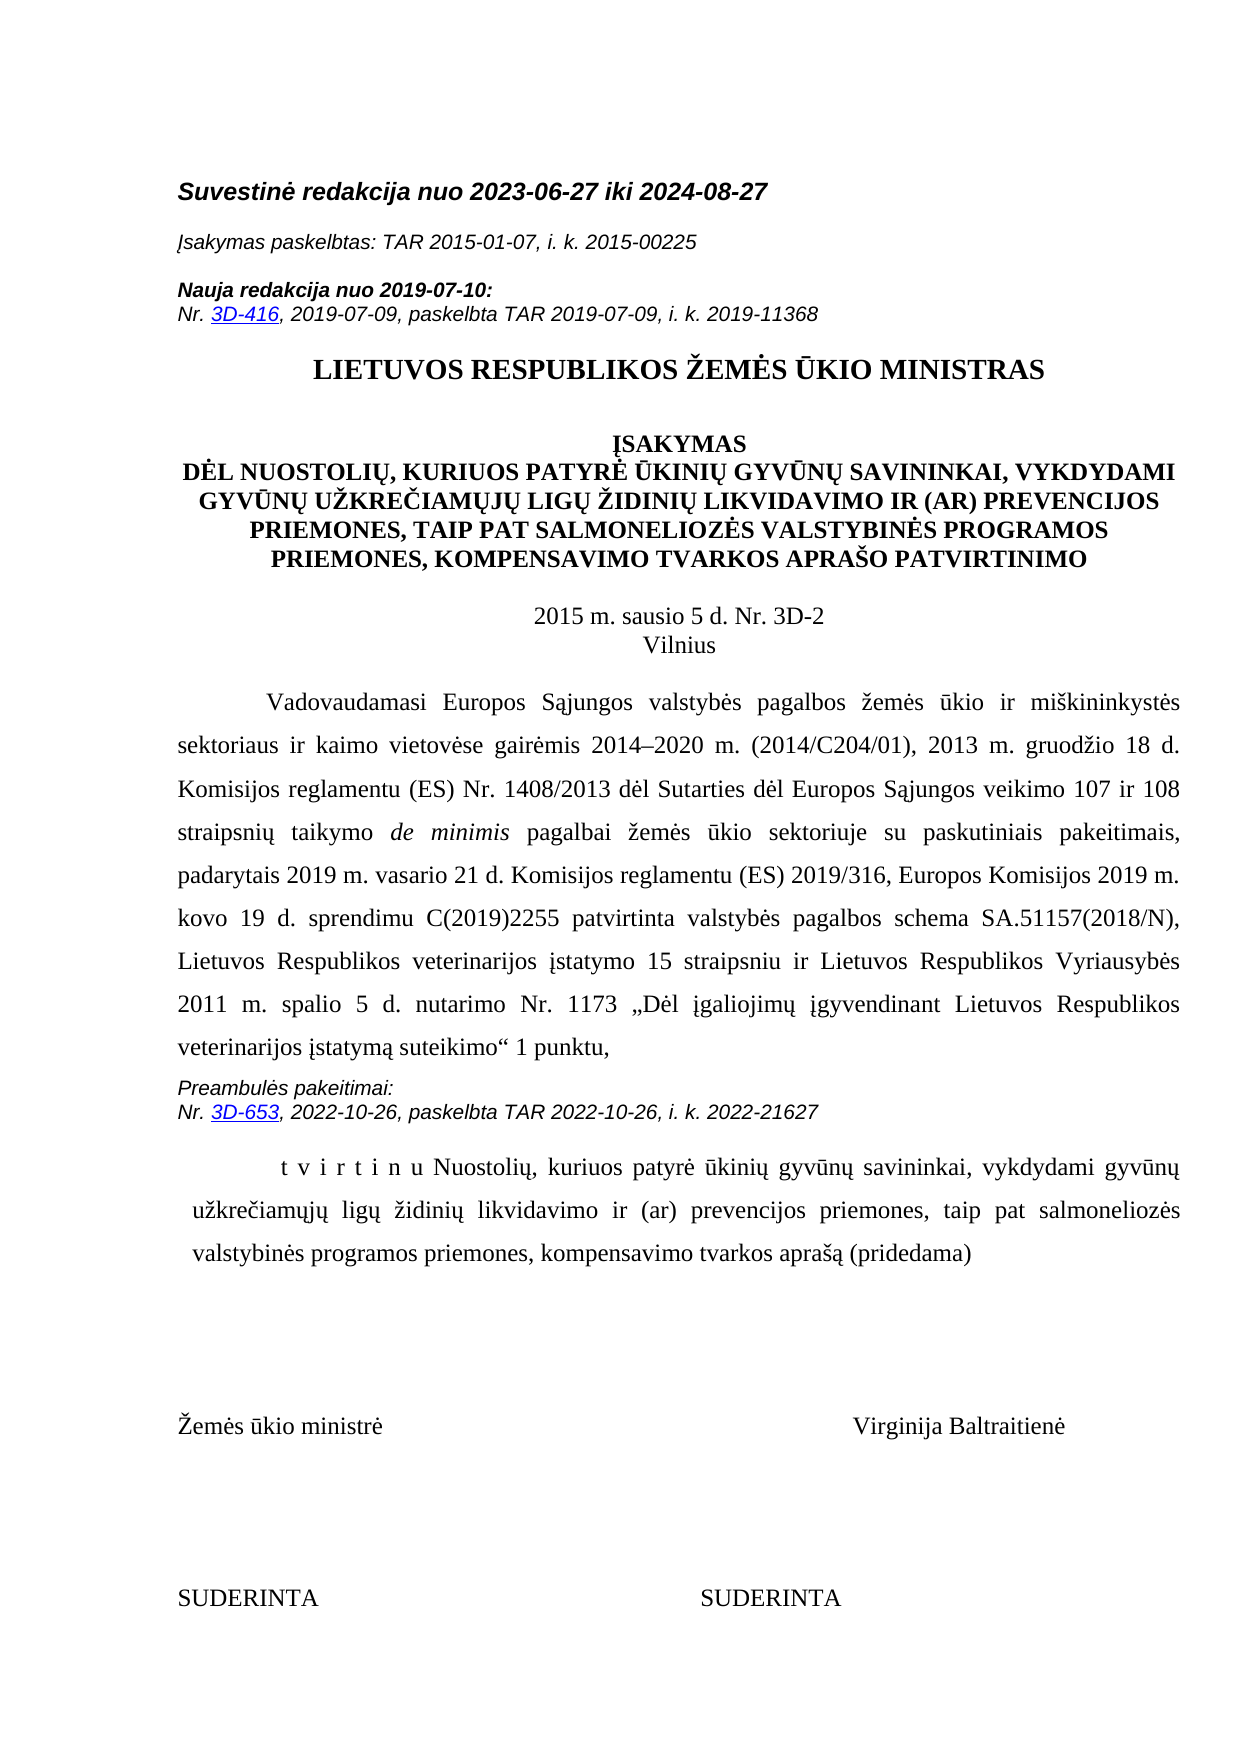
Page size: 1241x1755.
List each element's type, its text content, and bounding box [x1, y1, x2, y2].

text SUDERINTA SUDERINTA [177, 1583, 1181, 1612]
text Nr. 3D-416, 2019-07-09, paskelbta TAR 2019-07-09, i. k. 2019-11368 [177, 302, 1181, 326]
text Nauja redakcija nuo 2019-07-10: [177, 278, 1181, 302]
text Žemės ūkio ministrė Virginija Baltraitienė [177, 1411, 1181, 1440]
text Įsakymas paskelbtas: TAR 2015-01-07, i. k. 2015-00225 [177, 230, 1181, 254]
text Vilnius [177, 630, 1181, 659]
text LIETUVOS RESPUBLIKOS ŽEMĖS ŪKIO MINISTRAS [177, 352, 1181, 386]
text ĮSAKYMAS [177, 429, 1181, 457]
text Preambulės pakeitimai: [177, 1076, 1181, 1099]
text Suvestinė redakcija nuo 2023-06-27 iki 2024-08-27 [177, 177, 1181, 206]
text t v i r t i n u Nuostolių, kuriuos patyrė ūkinių gyvūnų savininkai, vykdydami gyvūnų užkrečiamųjų ligų židinių likvidavimo ir (ar) prevencijos priemones, taip pat salmoneliozės valstybinės programos priemones, kompensavimo tvarkos aprašą (pridedama) [192, 1152, 1181, 1267]
text Nr. 3D-653, 2022-10-26, paskelbta TAR 2022-10-26, i. k. 2022-21627 [177, 1099, 1181, 1123]
text DĖL NUOSTOLIŲ, KURIUOS PATYRĖ ŪKINIŲ GYVŪNŲ SAVININKAI, VYKDYDAMI GYVŪNŲ UŽKREČIAMŲJŲ LIGŲ ŽIDINIŲ LIKVIDAVIMO IR (AR) PREVENCIJOS PRIEMONES, TAIP PAT SALMONELIOZĖS VALSTYBINĖS PROGRAMOS PRIEMONES, KOMPENSAVIMO TVARKOS APRAŠO PATVIRTINIMO [177, 457, 1181, 572]
text 2015 m. sausio 5 d. Nr. 3D-2 [177, 601, 1181, 630]
text Vadovaudamasi Europos Sąjungos valstybės pagalbos žemės ūkio ir miškininkystės sektoriaus ir kaimo vietovėse gairėmis 2014–2020 m. (2014/C204/01), 2013 m. gruodžio 18 d. Komisijos reglamentu (ES) Nr. 1408/2013 dėl Sutarties dėl Europos Sąjungos veikimo 107 ir 108 straipsnių taikymo de minimis pagalbai žemės ūkio sektoriuje su paskutiniais pakeitimais, padarytais 2019 m. vasario 21 d. Komisijos reglamentu (ES) 2019/316, Europos Komisijos 2019 m. kovo 19 d. sprendimu C(2019)2255 patvirtinta valstybės pagalbos schema SA.51157(2018/N), Lietuvos Respublikos veterinarijos įstatymo 15 straipsniu ir Lietuvos Respublikos Vyriausybės 2011 m. spalio 5 d. nutarimo Nr. 1173 „Dėl įgaliojimų įgyvendinant Lietuvos Respublikos veterinarijos įstatymą suteikimo“ 1 punktu, [177, 687, 1181, 1061]
